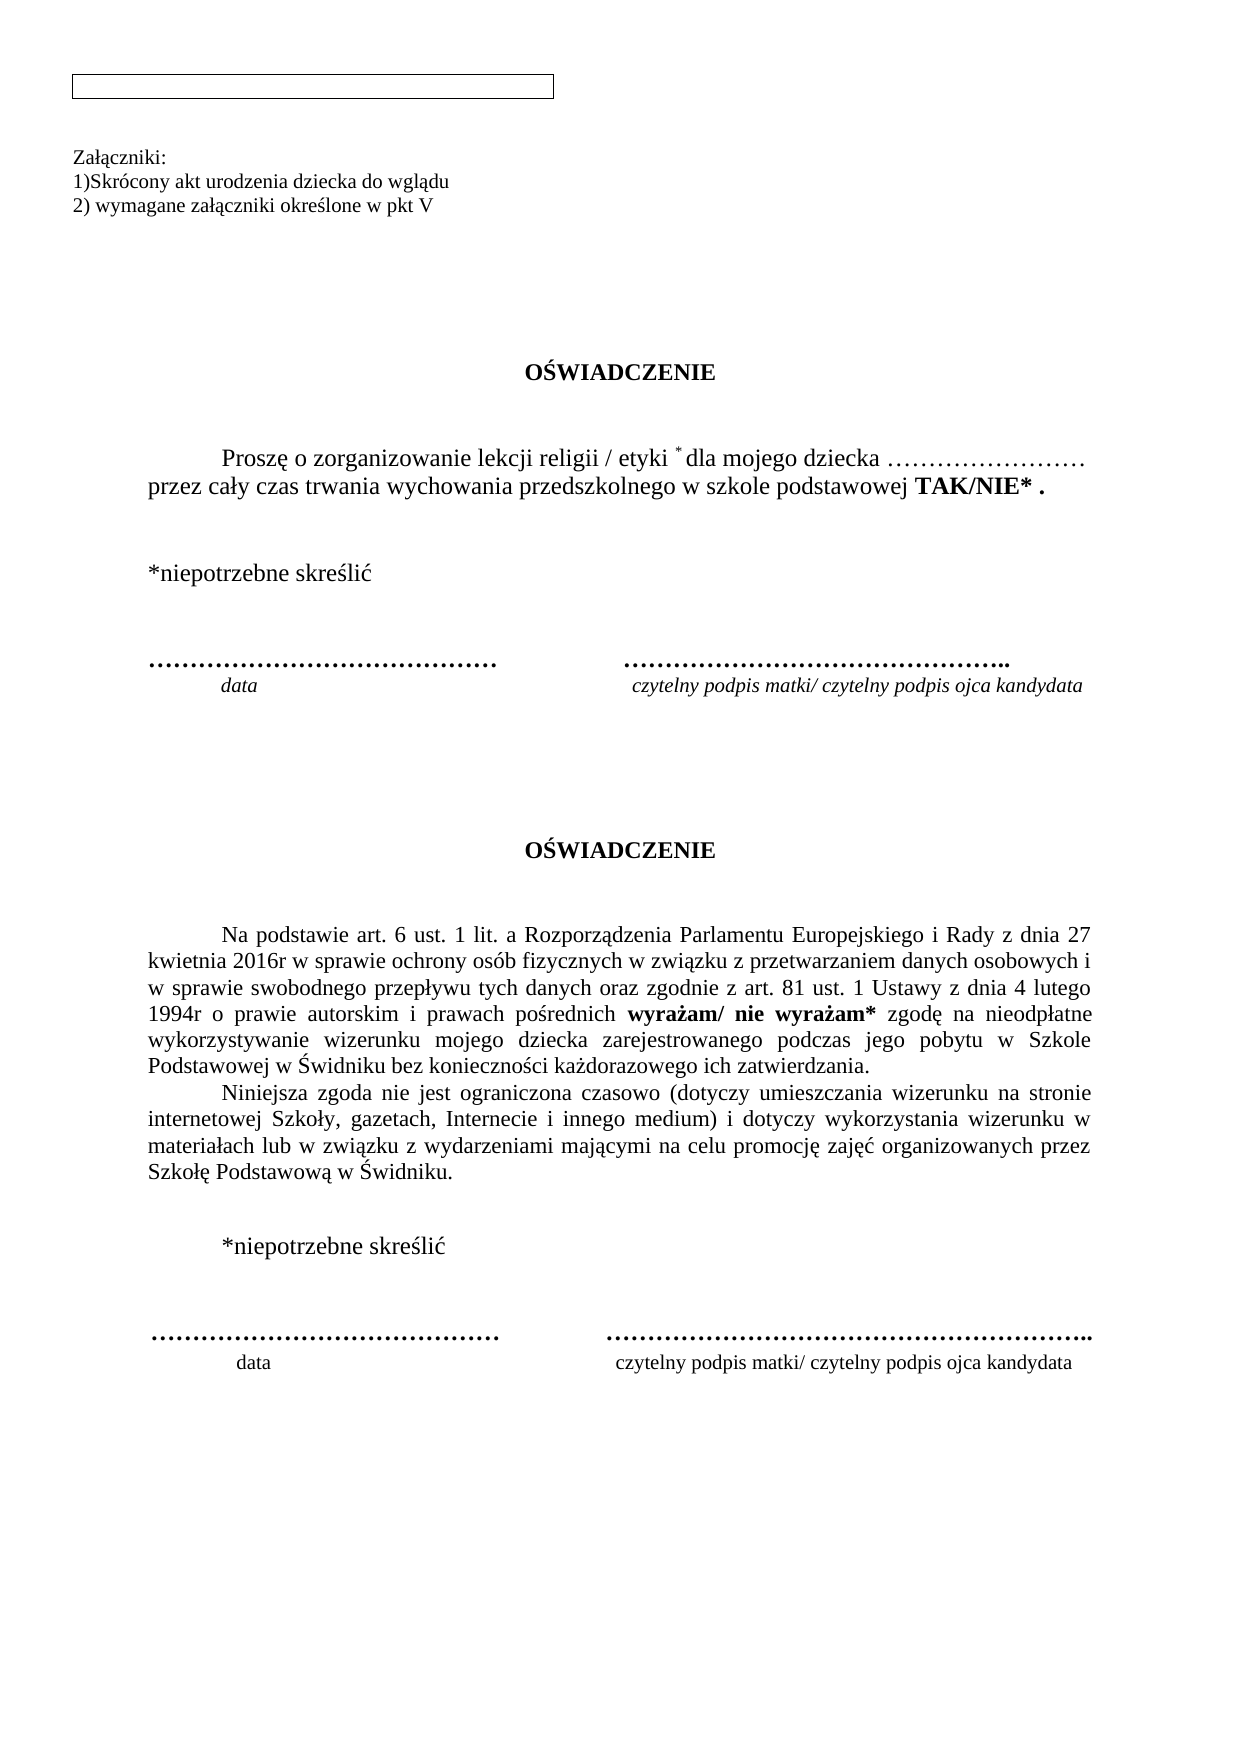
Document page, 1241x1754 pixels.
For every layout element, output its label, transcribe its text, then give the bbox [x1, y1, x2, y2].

text Załączniki: [73, 145, 1146, 169]
text Proszę o zorganizowanie lekcji religii / etyki * dla mojego dziecka …………………… [148, 443, 1093, 471]
text OŚWIADCZENIE [148, 357, 1093, 385]
text …………………………………… ………………………………………………….. [148, 1317, 1093, 1346]
text Niniejsza zgoda nie jest ograniczona czasowo (dotyczy umieszczania wizerunku na stronie internetowej Szkoły, gazetach, Internecie i innego medium) i dotyczy wykorzystania wizerunku w materiałach lub w związku z wydarzeniami mającymi na celu promocję zajęć organizowanych przez Szkołę Podstawową w Świdniku. [148, 1079, 1093, 1184]
text *niepotrzebne skreślić [148, 558, 1093, 586]
text data czytelny podpis matki/ czytelny podpis ojca kandydata [148, 673, 1093, 697]
text przez cały czas trwania wychowania przedszkolnego w szkole podstawowej TAK/NIE* . [148, 471, 1093, 500]
text *niepotrzebne skreślić [148, 1231, 1093, 1260]
text …………………………………… ……………………………………….. [148, 644, 1093, 673]
text data czytelny podpis matki/ czytelny podpis ojca kandydata [148, 1346, 1093, 1375]
text Na podstawie art. 6 ust. 1 lit. a Rozporządzenia Parlamentu Europejskiego i Rady z dnia 27 kwietnia 2016r w sprawie ochrony osób fizycznych w związku z przetwarzaniem danych osobowych i w sprawie swobodnego przepływu tych danych oraz zgodnie z art. 81 ust. 1 Ustawy z dnia 4 lutego 1994r o prawie autorskim i prawach pośrednich wyrażam/ nie wyrażam* zgodę na nieodpłatne wykorzystywanie wizerunku mojego dziecka zarejestrowanego podczas jego pobytu w Szkole Podstawowej w Świdniku bez konieczności każdorazowego ich zatwierdzania. [148, 921, 1093, 1079]
text OŚWIADCZENIE [148, 836, 1093, 863]
text 2) wymagane załączniki określone w pkt V [73, 193, 1146, 217]
text 1)Skrócony akt urodzenia dziecka do wglądu [73, 169, 1146, 193]
